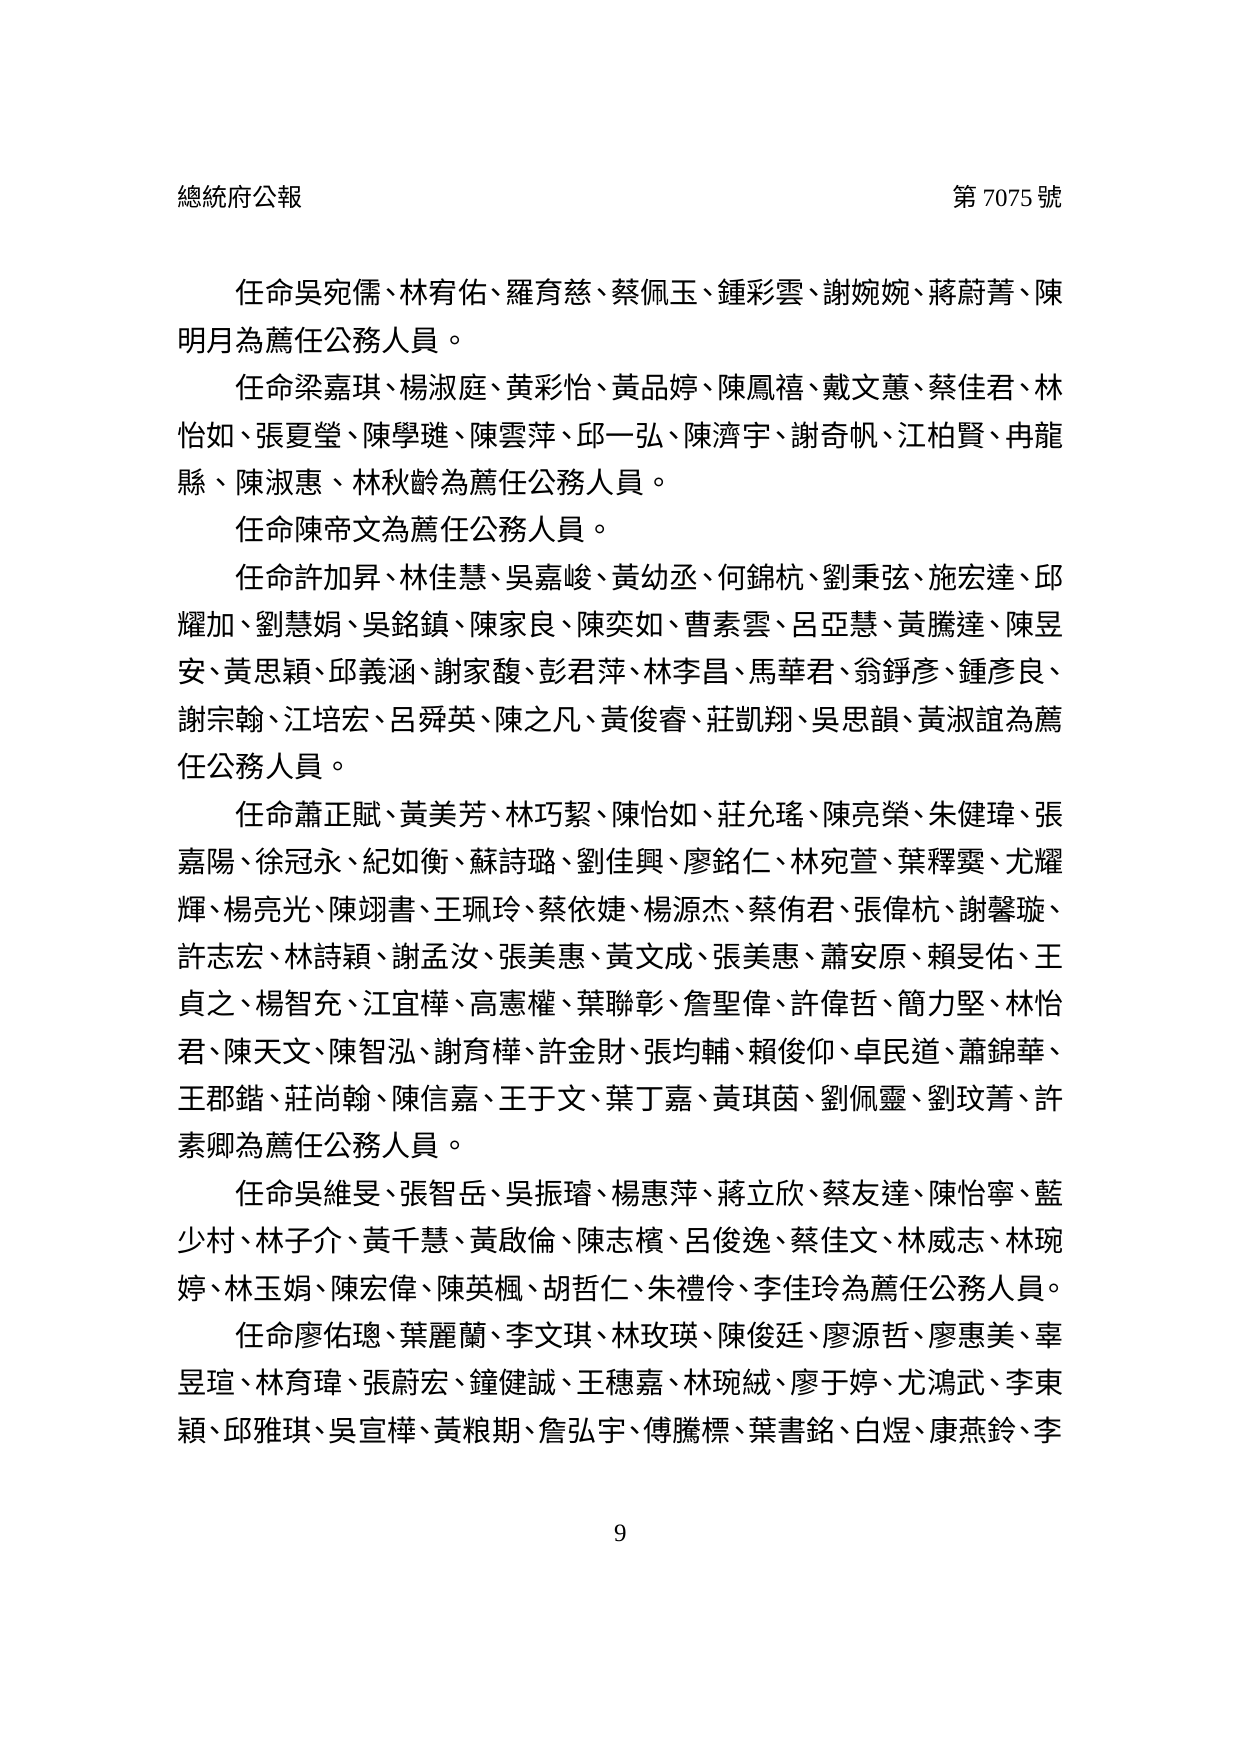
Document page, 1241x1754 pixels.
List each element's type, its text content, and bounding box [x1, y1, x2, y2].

text 任命廖佑璁、葉麗蘭、李文琪、林玫瑛、陳俊廷、廖源哲、廖惠美、辜昱瑄、林育瑋、張蔚宏、鐘健誠、王穗嘉、林琬絨、廖于婷、尤鴻武、李東穎、邱雅琪、吳宣樺、黃粮期、詹弘宇、傅騰標、葉書銘、白煜、康燕鈴、李晉全、廖正平、吳晋銓、張莉華、方彥鈞、葉建良、謝宛真、邱振良、吳朝陽、陳盈君、林明鋒、李佳怡、張育瑋、陳敬文、余政翰、吳俊億、李明翰、蔡逸婷、吳季芳、蘇昀柏、林秋儀、李岳純為薦任公務人員。 [177, 1308, 1063, 1451]
text 任命吳維旻、張智岳、吳振璿、楊惠萍、蔣立欣、蔡友達、陳怡寧、藍少村、林子介、黃千慧、黃啟倫、陳志檳、呂俊逸、蔡佳文、林威志、林琬婷、林玉娟、陳宏偉、陳英楓、胡哲仁、朱禮伶、李佳玲為薦任公務人員。 [177, 1166, 1063, 1308]
text 任命陳帝文為薦任公務人員。 [177, 503, 1063, 550]
text 任命許加昇、林佳慧、吳嘉峻、黃幼丞、何錦杭、劉秉弦、施宏達、邱耀加、劉慧娟、吳銘鎮、陳家良、陳奕如、曹素雲、呂亞慧、黃騰達、陳昱安、黃思穎、邱義涵、謝家馥、彭君萍、林李昌、馬華君、翁錚彥、鍾彥良、謝宗翰、江培宏、呂舜英、陳之凡、黃俊睿、莊凱翔、吳思韻、黃淑誼為薦任公務人員。 [177, 550, 1063, 787]
text 任命梁嘉琪、楊淑庭、黄彩怡、黃品婷、陳鳳禧、戴文蕙、蔡佳君、林怡如、張夏瑩、陳學璡、陳雲萍、邱一弘、陳濟宇、謝奇帆、江柏賢、冉龍縣、陳淑惠、林秋齡為薦任公務人員。 [177, 361, 1063, 503]
text 任命吳宛儒、林宥佑、羅育慈、蔡佩玉、鍾彩雲、謝婉婉、蔣蔚菁、陳明月為薦任公務人員。 [177, 266, 1063, 361]
text 任命蕭正賦、黃美芳、林巧絜、陳怡如、莊允瑤、陳亮榮、朱健瑋、張嘉陽、徐冠永、紀如衡、蘇詩璐、劉佳興、廖銘仁、林宛萱、葉釋霙、尤耀輝、楊亮光、陳翊書、王珮玲、蔡依婕、楊源杰、蔡侑君、張偉杭、謝馨璇、許志宏、林詩穎、謝孟汝、張美惠、黃文成、張美惠、蕭安原、賴旻佑、王貞之、楊智充、江宜樺、高憲權、葉聯彰、詹聖偉、許偉哲、簡力堅、林怡君、陳天文、陳智泓、謝育樺、許金財、張均輔、賴俊仰、卓民道、蕭錦華、王郡鍇、莊尚翰、陳信嘉、王于文、葉丁嘉、黃琪茵、劉佩靈、劉玟菁、許素卿為薦任公務人員。 [177, 787, 1063, 1166]
